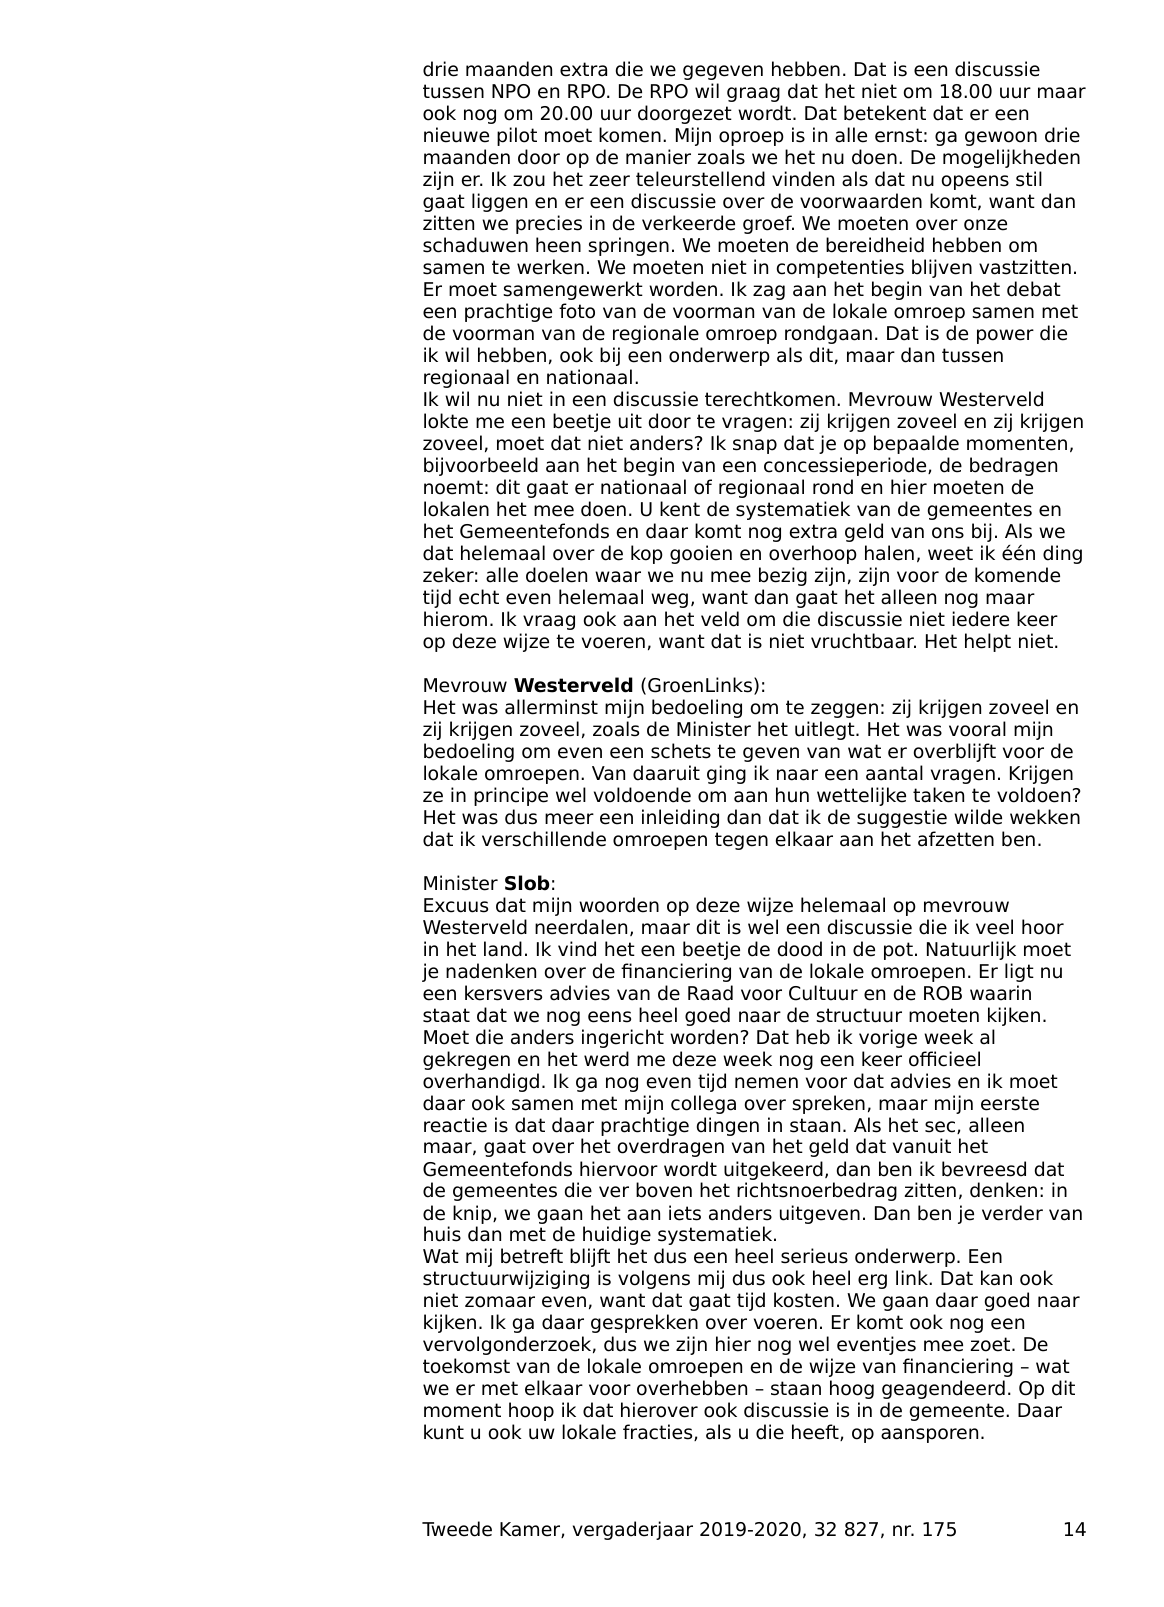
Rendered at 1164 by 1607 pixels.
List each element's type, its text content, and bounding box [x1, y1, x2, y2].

text Excuus dat mijn woorden op deze wijze helemaal op mevrouw Westerveld neerdalen, maar dit is wel een discussie die ik veel hoor in het land. Ik vind het een beetje de dood in de pot. Natuurlijk moet je nadenken over de financiering van de lokale omroepen. Er ligt nu een kersvers advies van de Raad voor Cultuur en de ROB waarin staat dat we nog eens heel goed naar de structuur moeten kijken. Moet die anders ingericht worden? Dat heb ik vorige week al gekregen en het werd me deze week nog een keer officieel overhandigd. Ik ga nog even tijd nemen voor dat advies en ik moet daar ook samen met mijn collega over spreken, maar mijn eerste reactie is dat daar prachtige dingen in staan. Als het sec, alleen maar, gaat over het overdragen van het geld dat vanuit het Gemeentefonds hiervoor wordt uitgekeerd, dan ben ik bevreesd dat de gemeentes die ver boven het richtsnoerbedrag zitten, denken: in de knip, we gaan het aan iets anders uitgeven. Dan ben je verder van huis dan met de huidige systematiek. [422, 895, 1087, 1246]
text Minister Slob: [422, 873, 1087, 895]
text Ik wil nu niet in een discussie terechtkomen. Mevrouw Westerveld lokte me een beetje uit door te vragen: zij krijgen zoveel en zij krijgen zoveel, moet dat niet anders? Ik snap dat je op bepaalde momenten, bijvoorbeeld aan het begin van een concessieperiode, de bedragen noemt: dit gaat er nationaal of regionaal rond en hier moeten de lokalen het mee doen. U kent de systematiek van de gemeentes en het Gemeentefonds en daar komt nog extra geld van ons bij. Als we dat helemaal over de kop gooien en overhoop halen, weet ik één ding zeker: alle doelen waar we nu mee bezig zijn, zijn voor de komende tijd echt even helemaal weg, want dan gaat het alleen nog maar hierom. Ik vraag ook aan het veld om die discussie niet iedere keer op deze wijze te voeren, want dat is niet vruchtbaar. Het helpt niet. [422, 389, 1087, 652]
text Het was allerminst mijn bedoeling om te zeggen: zij krijgen zoveel en zij krijgen zoveel, zoals de Minister het uitlegt. Het was vooral mijn bedoeling om even een schets te geven van wat er overblijft voor de lokale omroepen. Van daaruit ging ik naar een aantal vragen. Krijgen ze in principe wel voldoende om aan hun wettelijke taken te voldoen? Het was dus meer een inleiding dan dat ik de suggestie wilde wekken dat ik verschillende omroepen tegen elkaar aan het afzetten ben. [422, 697, 1087, 851]
text Mevrouw Westerveld (GroenLinks): [422, 675, 1087, 697]
text Wat mij betreft blijft het dus een heel serieus onderwerp. Een structuurwijziging is volgens mij dus ook heel erg link. Dat kan ook niet zomaar even, want dat gaat tijd kosten. We gaan daar goed naar kijken. Ik ga daar gesprekken over voeren. Er komt ook nog een vervolgonderzoek, dus we zijn hier nog wel eventjes mee zoet. De toekomst van de lokale omroepen en de wijze van financiering – wat we er met elkaar voor overhebben – staan hoog geagendeerd. Op dit moment hoop ik dat hierover ook discussie is in de gemeente. Daar kunt u ook uw lokale fracties, als u die heeft, op aansporen. [422, 1246, 1087, 1444]
text drie maanden extra die we gegeven hebben. Dat is een discussie tussen NPO en RPO. De RPO wil graag dat het niet om 18.00 uur maar ook nog om 20.00 uur doorgezet wordt. Dat betekent dat er een nieuwe pilot moet komen. Mijn oproep is in alle ernst: ga gewoon drie maanden door op de manier zoals we het nu doen. De mogelijkheden zijn er. Ik zou het zeer teleurstellend vinden als dat nu opeens stil gaat liggen en er een discussie over de voorwaarden komt, want dan zitten we precies in de verkeerde groef. We moeten over onze schaduwen heen springen. We moeten de bereidheid hebben om samen te werken. We moeten niet in competenties blijven vastzitten. Er moet samengewerkt worden. Ik zag aan het begin van het debat een prachtige foto van de voorman van de lokale omroep samen met de voorman van de regionale omroep rondgaan. Dat is de power die ik wil hebben, ook bij een onderwerp als dit, maar dan tussen regionaal en nationaal. [422, 59, 1087, 389]
